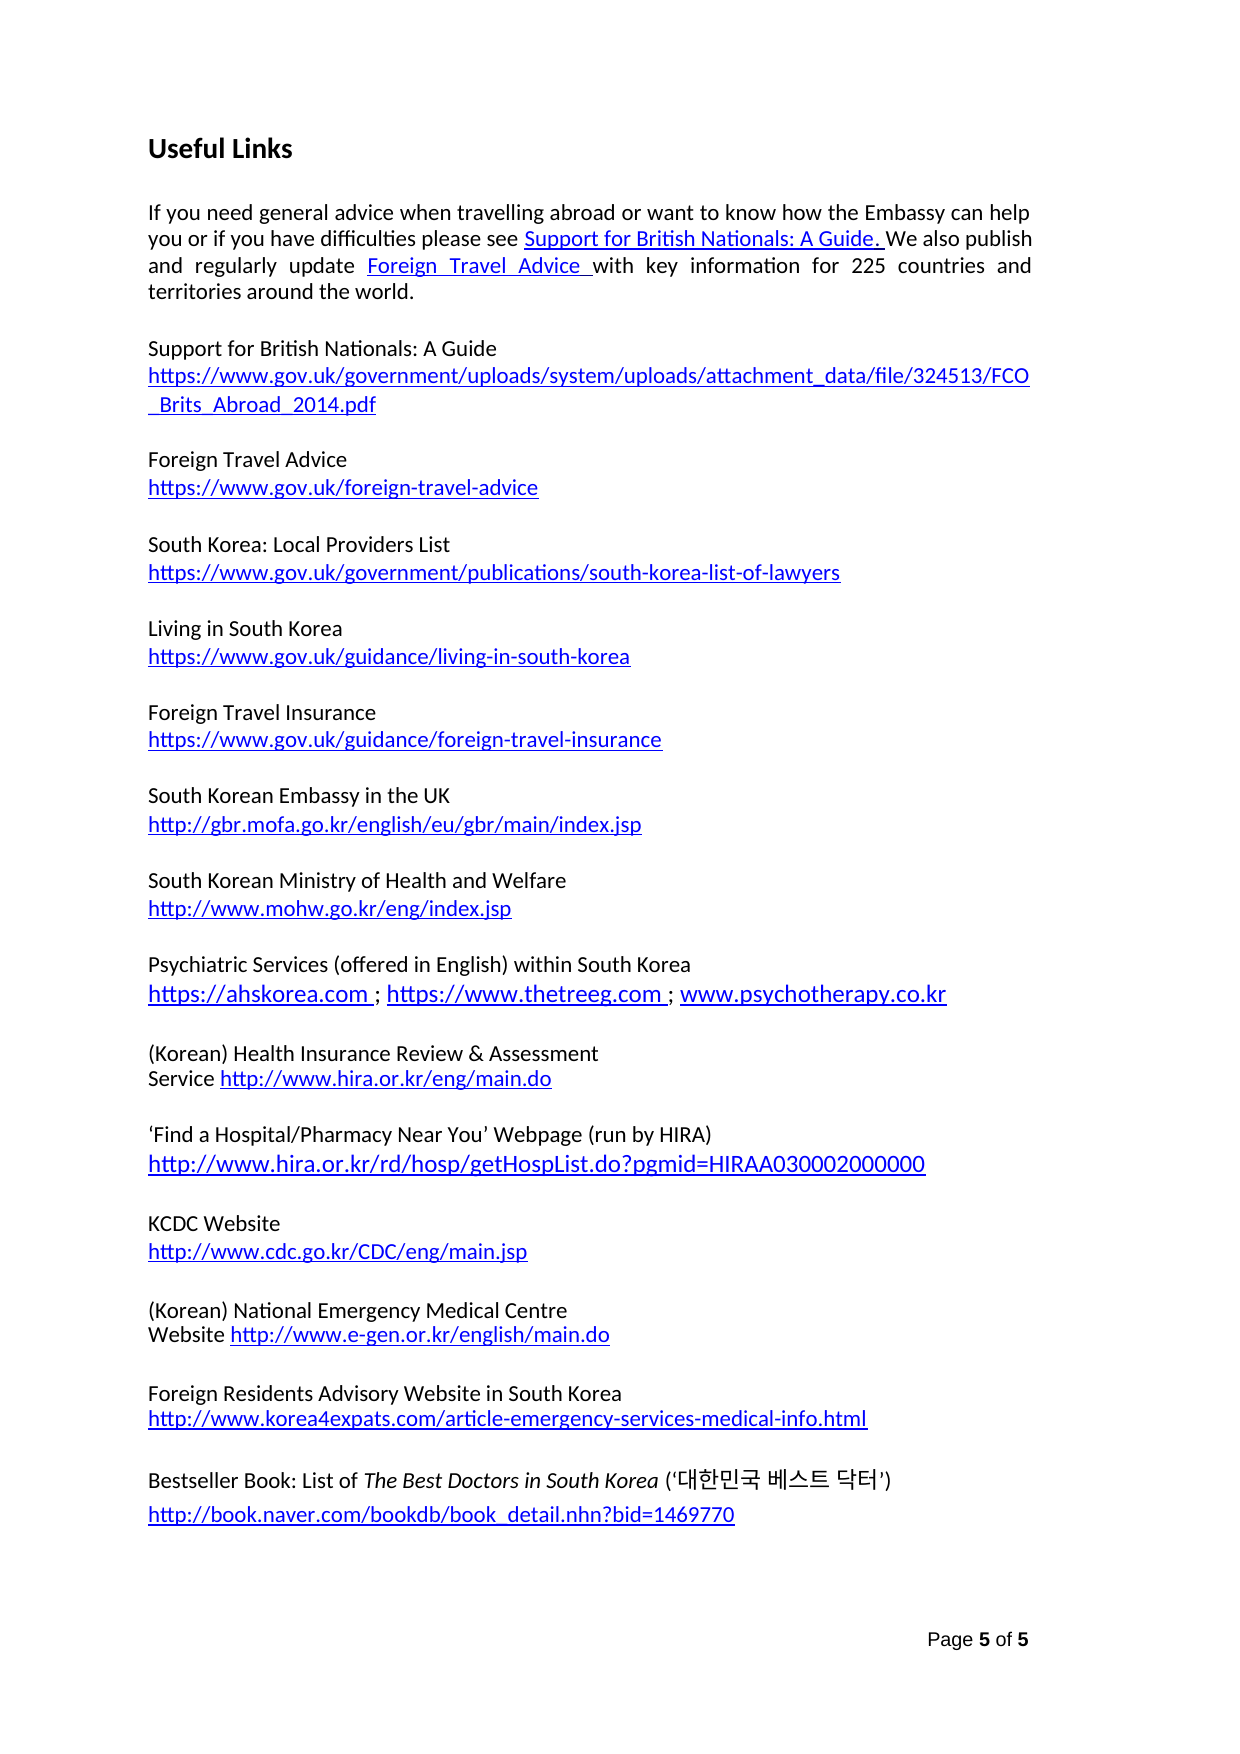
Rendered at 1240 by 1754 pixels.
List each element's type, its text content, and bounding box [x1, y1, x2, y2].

text ‘Find a Hospital/Pharmacy Near You’ Webpage (run by HIRA) [148, 1120, 1089, 1148]
text http://gbr.mofa.go.kr/english/eu/gbr/main/index.jsp [148, 810, 1089, 838]
text http://www.mohw.go.kr/eng/index.jsp [148, 894, 1089, 922]
text South Korea: Local Providers List [148, 530, 1089, 558]
text Useful Links [148, 131, 1089, 166]
text Support for British Nationals: A Guide [148, 334, 1089, 362]
text Foreign Residents Advisory Website in South Korea http://www.korea4expats.com/article-emergency-services-medical-info.html [148, 1382, 868, 1428]
text If you need general advice when travelling abroad or want to know how the Embassy can help you or if you have difficulties please see Support for British Nationals: A Guide. We also publish and regularly update Foreign Travel Advice with key information for 225 countries and territories around the world. [148, 199, 1033, 306]
text https://www.gov.uk/guidance/living-in-south-korea [148, 642, 1089, 670]
text (Korean) National Emergency Medical Centre Website http://www.e-gen.or.kr/english/main.do [148, 1298, 649, 1348]
text Foreign Travel Advice [148, 446, 1089, 473]
text Bestseller Book: List of The Best Doctors in South Korea (‘대한민국 베스트 닥터’) [148, 1456, 1089, 1496]
text _Brits_Abroad_2014.pdf [148, 390, 1089, 418]
text https://www.gov.uk/foreign-travel-advice [148, 473, 1089, 502]
text Living in South Korea [148, 614, 1089, 642]
text https://www.gov.uk/guidance/foreign-travel-insurance [148, 726, 1089, 754]
text (Korean) Health Insurance Review & Assessment Service http://www.hira.or.kr/eng/main.do [148, 1041, 670, 1092]
text https://www.gov.uk/government/publications/south-korea-list-of-lawyers [148, 558, 1089, 586]
text Foreign Travel Insurance [148, 698, 1089, 726]
text South Korean Ministry of Health and Welfare [148, 866, 1089, 894]
text https://www.gov.uk/government/uploads/system/uploads/attachment_data/file/324513/FCO [148, 362, 1089, 390]
text Psychiatric Services (offered in English) within South Korea [148, 950, 1089, 978]
text KCDC Website [148, 1209, 1089, 1237]
text https://ahskorea.com ; https://www.thetreeg.com ; www.psychotherapy.co.kr [148, 978, 1089, 1008]
text South Korean Embassy in the UK [148, 782, 1089, 810]
text http://www.cdc.go.kr/CDC/eng/main.jsp [148, 1237, 1089, 1265]
text http://book.naver.com/bookdb/book_detail.nhn?bid=1469770 [148, 1500, 1089, 1528]
text Page 5 of 5 [927, 1628, 1089, 1651]
text http://www.hira.or.kr/rd/hosp/getHospList.do?pgmid=HIRAA030002000000 [148, 1148, 1089, 1179]
